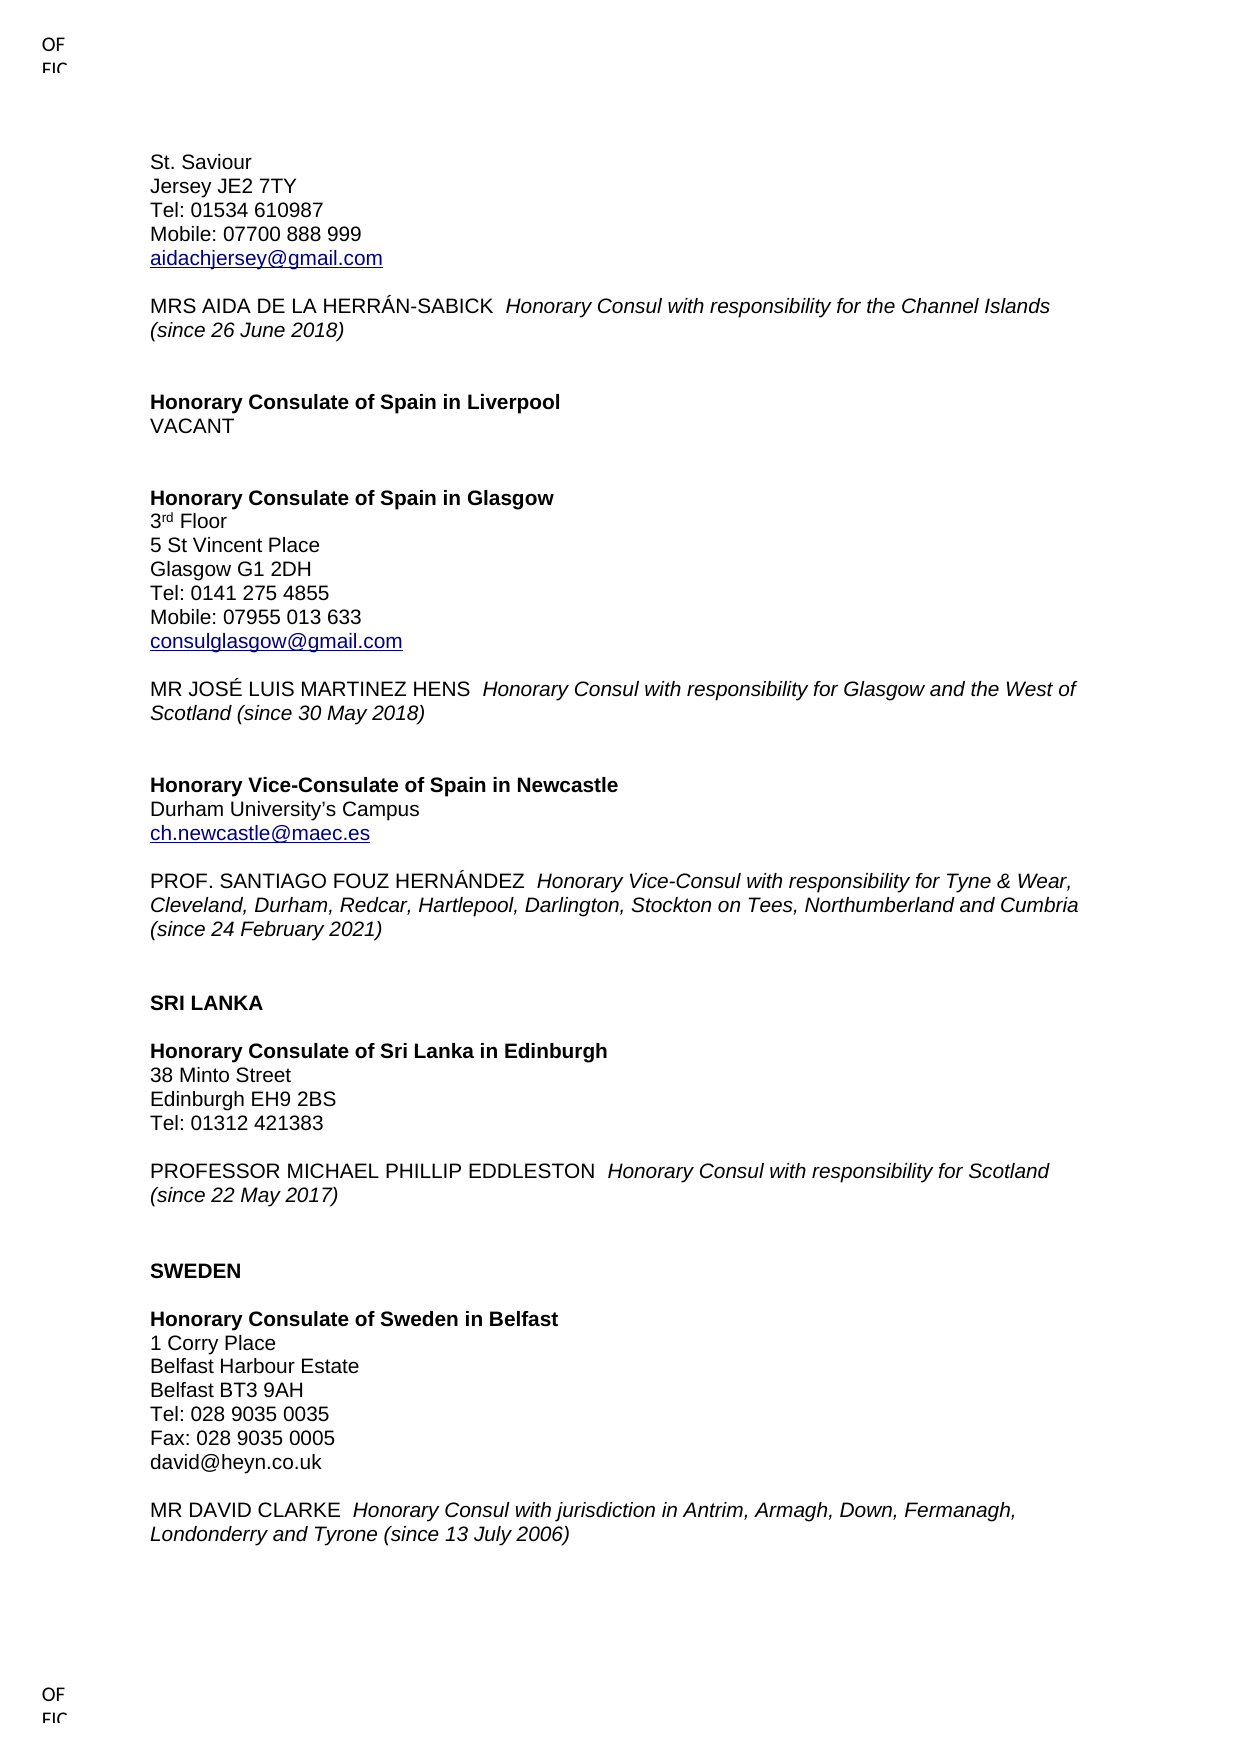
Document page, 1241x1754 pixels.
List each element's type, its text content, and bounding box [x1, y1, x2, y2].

text Mobile: 07700 888 999 [150, 222, 1090, 246]
text Honorary Vice-Consulate of Spain in Newcastle [150, 773, 1090, 797]
text Jersey JE2 7TY [150, 174, 1090, 198]
text Mobile: 07955 013 633 [150, 605, 1090, 629]
text Tel: 01534 610987 [150, 198, 1090, 222]
text MR DAVID CLARKE Honorary Consul with jurisdiction in Antrim, Armagh, Down, Fermanagh, Londonderry and Tyrone (since 13 July 2006) [150, 1498, 1090, 1546]
text david@heyn.co.uk [150, 1450, 1090, 1474]
text Tel: 01312 421383 [150, 1111, 1090, 1135]
text MR JOSÉ LUIS MARTINEZ HENS Honorary Consul with responsibility for Glasgow and the West of Scotland (since 30 May 2018) [150, 677, 1090, 725]
text 38 Minto Street [150, 1063, 1090, 1087]
text Edinburgh EH9 2BS [150, 1087, 1090, 1111]
text Honorary Consulate of Spain in Glasgow [150, 485, 1090, 509]
text Honorary Consulate of Sweden in Belfast [150, 1306, 1090, 1330]
text 3rd Floor [150, 509, 1090, 533]
text 5 St Vincent Place [150, 533, 1090, 557]
text Honorary Consulate of Spain in Liverpool [150, 389, 1090, 413]
text consulglasgow@gmail.com [150, 629, 1090, 653]
text Durham University’s Campus [150, 797, 1090, 821]
text PROFESSOR MICHAEL PHILLIP EDDLESTON Honorary Consul with responsibility for Scotland (since 22 May 2017) [150, 1159, 1090, 1207]
text St. Saviour [150, 150, 1090, 174]
text Honorary Consulate of Sri Lanka in Edinburgh [150, 1039, 1090, 1063]
text VACANT [150, 413, 1090, 437]
text 1 Corry Place [150, 1330, 1090, 1354]
text SRI LANKA [150, 991, 1090, 1015]
text Glasgow G1 2DH [150, 557, 1090, 581]
text Tel: 0141 275 4855 [150, 581, 1090, 605]
text Tel: 028 9035 0035 [150, 1402, 1090, 1426]
text Belfast BT3 9AH [150, 1378, 1090, 1402]
text MRS AIDA DE LA HERRÁN-SABICK Honorary Consul with responsibility for the Channel Islands (since 26 June 2018) [150, 294, 1090, 342]
text PROF. SANTIAGO FOUZ HERNÁNDEZ Honorary Vice-Consul with responsibility for Tyne & Wear, Cleveland, Durham, Redcar, Hartlepool, Darlington, Stockton on Tees, Northumberland and Cumbria (since 24 February 2021) [150, 869, 1090, 941]
text ch.newcastle@maec.es [150, 821, 1090, 845]
text Fax: 028 9035 0005 [150, 1426, 1090, 1450]
text SWEDEN [150, 1258, 1090, 1282]
text Belfast Harbour Estate [150, 1354, 1090, 1378]
text aidachjersey@gmail.com [150, 246, 1090, 270]
